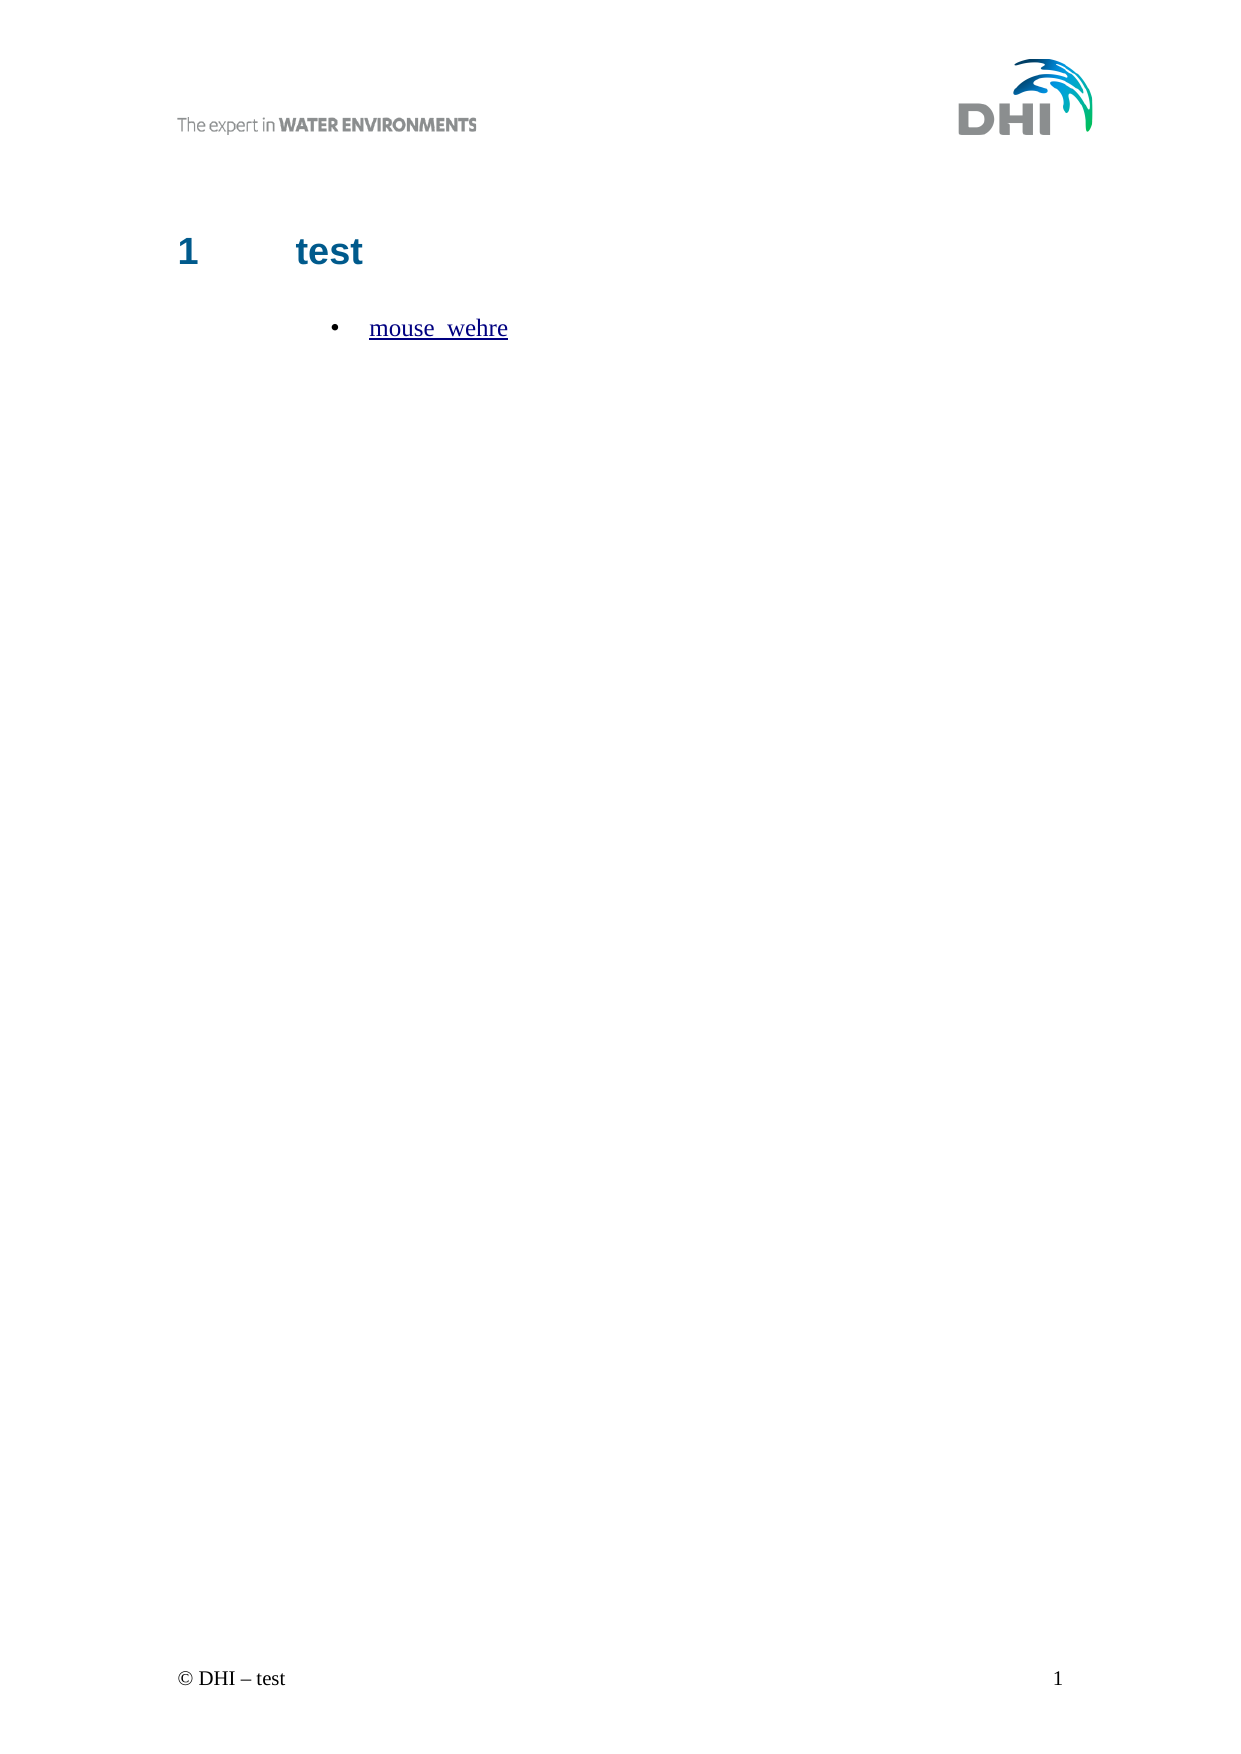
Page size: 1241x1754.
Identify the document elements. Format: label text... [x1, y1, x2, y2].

picture [177, 117, 477, 135]
subtitle test [177, 229, 1063, 272]
picture [958, 59, 1093, 135]
list mouse_wehre [339, 313, 1063, 342]
